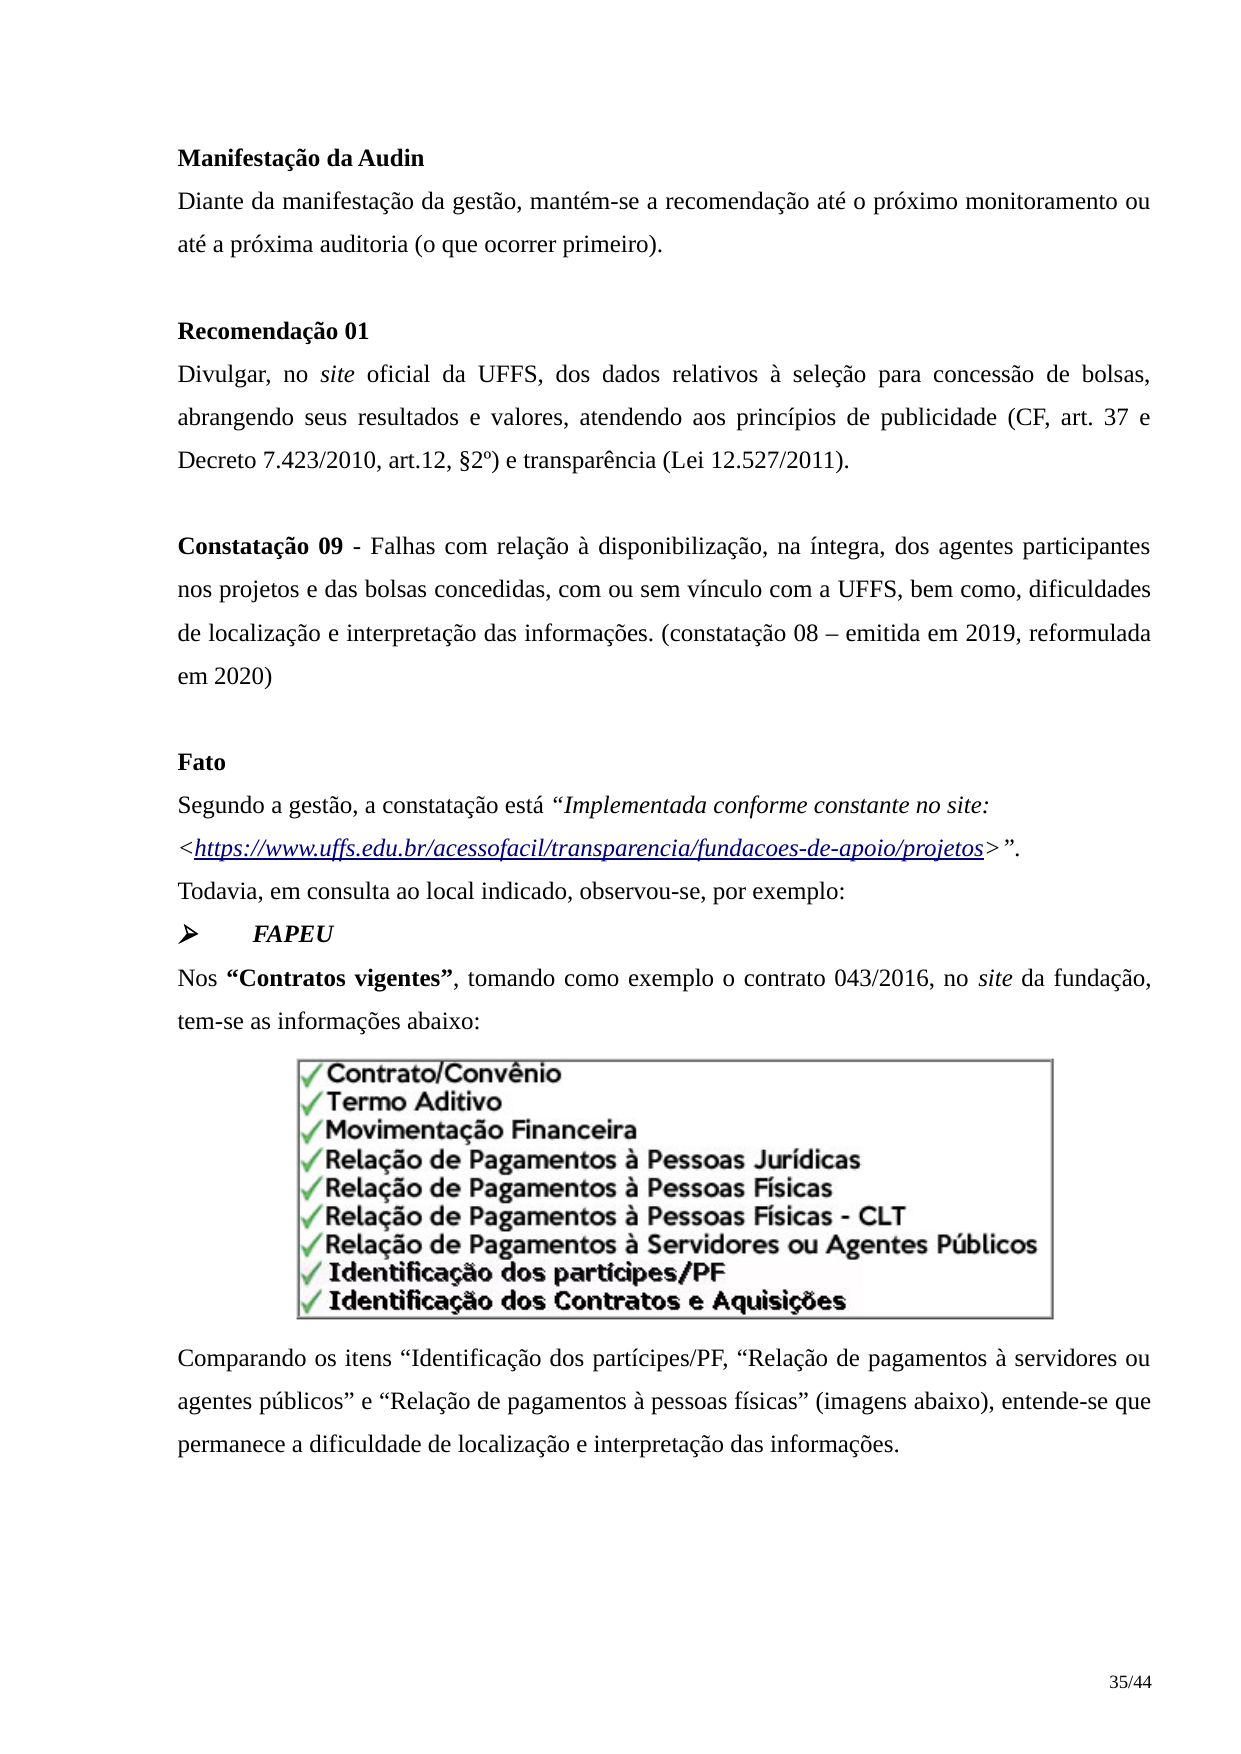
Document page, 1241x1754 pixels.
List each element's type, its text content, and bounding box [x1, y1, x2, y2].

text Todavia, em consulta ao local indicado, observou-se, por exemplo: [177, 876, 1152, 905]
text Diante da manifestação da gestão, mantém-se a recomendação até o próximo monitoramento ou até a próxima auditoria (o que ocorrer primeiro). [177, 186, 1152, 258]
list Nos “Contratos vigentes”, tomando como exemplo o contrato 043/2016, no site da fundação, tem-se as informações abaixo: [177, 963, 1152, 1034]
list FAPEU [177, 919, 1152, 948]
text Constatação 09 - Falhas com relação à disponibilização, na íntegra, dos agentes participantes nos projetos e das bolsas concedidas, com ou sem vínculo com a UFFS, bem como, dificuldades de localização e interpretação das informações. (constatação 08 – emitida em 2019, reformulada em 2020) [177, 531, 1152, 689]
text Manifestação da Audin [177, 143, 1152, 172]
picture [261, 1048, 1068, 1329]
text Fato [177, 747, 1152, 776]
text <https://www.uffs.edu.br/acessofacil/transparencia/fundacoes-de-apoio/projetos>”. [177, 833, 1152, 862]
text Comparando os itens “Identificação dos partícipes/PF, “Relação de pagamentos à servidores ou agentes públicos” e “Relação de pagamentos à pessoas físicas” (imagens abaixo), entende-se que permanece a dificuldade de localização e interpretação das informações. [177, 1308, 1152, 1458]
text Recomendação 01 [177, 316, 1152, 344]
text Divulgar, no site oficial da UFFS, dos dados relativos à seleção para concessão de bolsas, abrangendo seus resultados e valores, atendendo aos princípios de publicidade (CF, art. 37 e Decreto 7.423/2010, art.12, §2º) e transparência (Lei 12.527/2011). [177, 359, 1152, 474]
text Segundo a gestão, a constatação está “Implementada conforme constante no site: [177, 790, 1152, 819]
